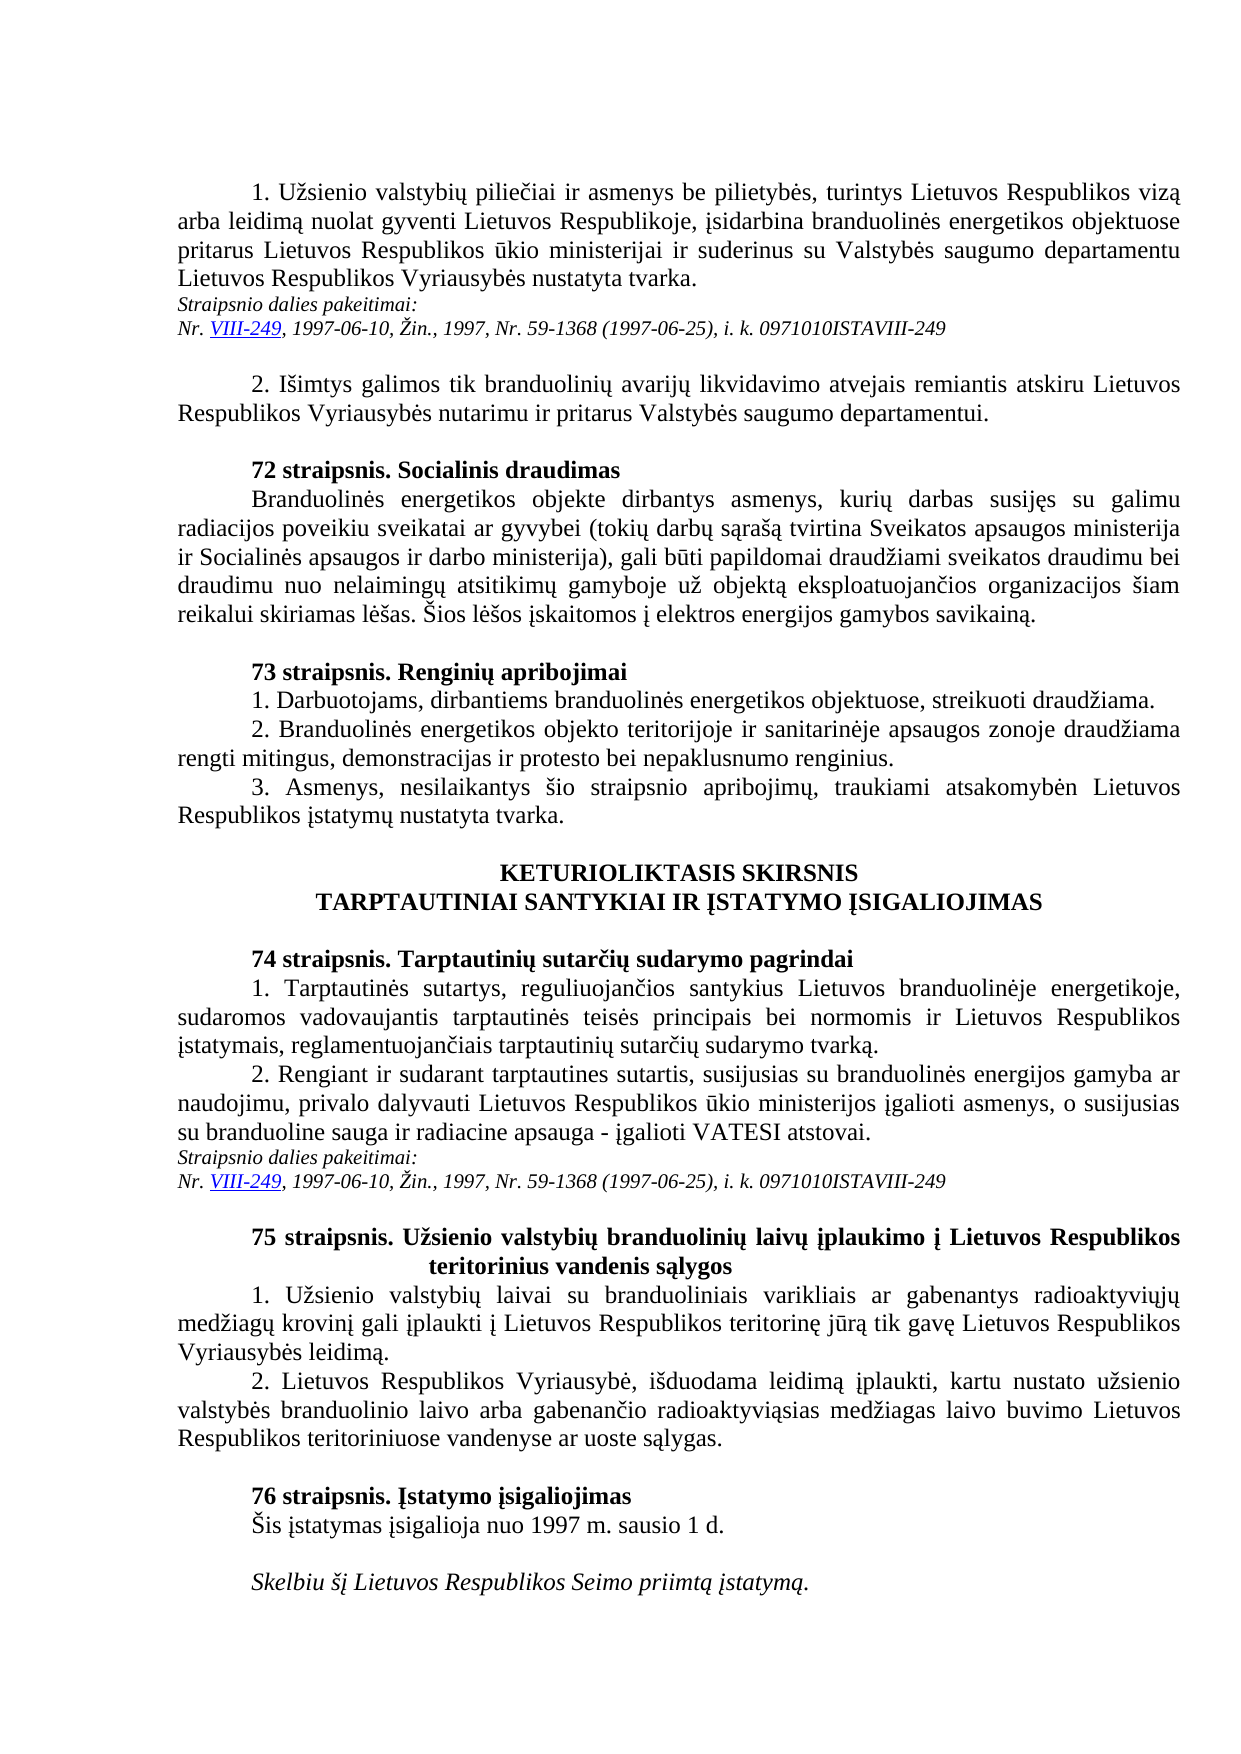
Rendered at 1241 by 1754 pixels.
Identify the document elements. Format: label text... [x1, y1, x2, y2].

text 1. Darbuotojams, dirbantiems branduolinės energetikos objektuose, streikuoti draudžiama. [177, 685, 1181, 714]
text 75 straipsnis. Užsienio valstybių branduolinių laivų įplaukimo į Lietuvos Respublikos teritorinius vandenis sąlygos [251, 1222, 1181, 1280]
text Šis įstatymas įsigalioja nuo 1997 m. sausio 1 d. [177, 1510, 1181, 1538]
text Branduolinės energetikos objekte dirbantys asmenys, kurių darbas susijęs su galimu radiacijos poveikiu sveikatai ar gyvybei (tokių darbų sąrašą tvirtina Sveikatos apsaugos ministerija ir Socialinės apsaugos ir darbo ministerija), gali būti papildomai draudžiami sveikatos draudimu bei draudimu nuo nelaimingų atsitikimų gamyboje už objektą eksploatuojančios organizacijos šiam reikalui skiriamas lėšas. Šios lėšos įskaitomos į elektros energijos gamybos savikainą. [177, 484, 1181, 628]
text Nr. VIII-249, 1997-06-10, Žin., 1997, Nr. 59-1368 (1997-06-25), i. k. 0971010ISTAVIII-249 [177, 1169, 1181, 1193]
text 2. Rengiant ir sudarant tarptautines sutartis, susijusias su branduolinės energijos gamyba ar naudojimu, privalo dalyvauti Lietuvos Respublikos ūkio ministerijos įgalioti asmenys, o susijusias su branduoline sauga ir radiacine apsauga - įgalioti VATESI atstovai. [177, 1059, 1181, 1145]
text 73 straipsnis. Renginių apribojimai [177, 657, 1181, 685]
text Straipsnio dalies pakeitimai: [177, 1145, 1181, 1169]
text KETURIOLIKTASIS SKIRSNIS [177, 858, 1181, 887]
text 2. Lietuvos Respublikos Vyriausybė, išduodama leidimą įplaukti, kartu nustato užsienio valstybės branduolinio laivo arba gabenančio radioaktyviąsias medžiagas laivo buvimo Lietuvos Respublikos teritoriniuose vandenyse ar uoste sąlygas. [177, 1366, 1181, 1452]
text 76 straipsnis. Įstatymo įsigaliojimas [177, 1481, 1181, 1510]
text 2. Išimtys galimos tik branduolinių avarijų likvidavimo atvejais remiantis atskiru Lietuvos Respublikos Vyriausybės nutarimu ir pritarus Valstybės saugumo departamentui. [177, 369, 1181, 427]
text 3. Asmenys, nesilaikantys šio straipsnio apribojimų, traukiami atsakomybėn Lietuvos Respublikos įstatymų nustatyta tvarka. [177, 772, 1181, 829]
text 74 straipsnis. Tarptautinių sutarčių sudarymo pagrindai [177, 944, 1181, 973]
text TARPTAUTINIAI SANTYKIAI IR ĮSTATYMO ĮSIGALIOJIMAS [177, 887, 1181, 915]
text 1. Užsienio valstybių piliečiai ir asmenys be pilietybės, turintys Lietuvos Respublikos vizą arba leidimą nuolat gyventi Lietuvos Respublikoje, įsidarbina branduolinės energetikos objektuose pritarus Lietuvos Respublikos ūkio ministerijai ir suderinus su Valstybės saugumo departamentu Lietuvos Respublikos Vyriausybės nustatyta tvarka. [177, 177, 1181, 292]
text 72 straipsnis. Socialinis draudimas [177, 455, 1181, 484]
text Nr. VIII-249, 1997-06-10, Žin., 1997, Nr. 59-1368 (1997-06-25), i. k. 0971010ISTAVIII-249 [177, 316, 1181, 340]
text Skelbiu šį Lietuvos Respublikos Seimo priimtą įstatymą. [177, 1567, 1181, 1596]
text 2. Branduolinės energetikos objekto teritorijoje ir sanitarinėje apsaugos zonoje draudžiama rengti mitingus, demonstracijas ir protesto bei nepaklusnumo renginius. [177, 714, 1181, 772]
text Straipsnio dalies pakeitimai: [177, 292, 1181, 316]
text 1. Tarptautinės sutartys, reguliuojančios santykius Lietuvos branduolinėje energetikoje, sudaromos vadovaujantis tarptautinės teisės principais bei normomis ir Lietuvos Respublikos įstatymais, reglamentuojančiais tarptautinių sutarčių sudarymo tvarką. [177, 973, 1181, 1059]
text 1. Užsienio valstybių laivai su branduoliniais varikliais ar gabenantys radioaktyviųjų medžiagų krovinį gali įplaukti į Lietuvos Respublikos teritorinę jūrą tik gavę Lietuvos Respublikos Vyriausybės leidimą. [177, 1280, 1181, 1366]
